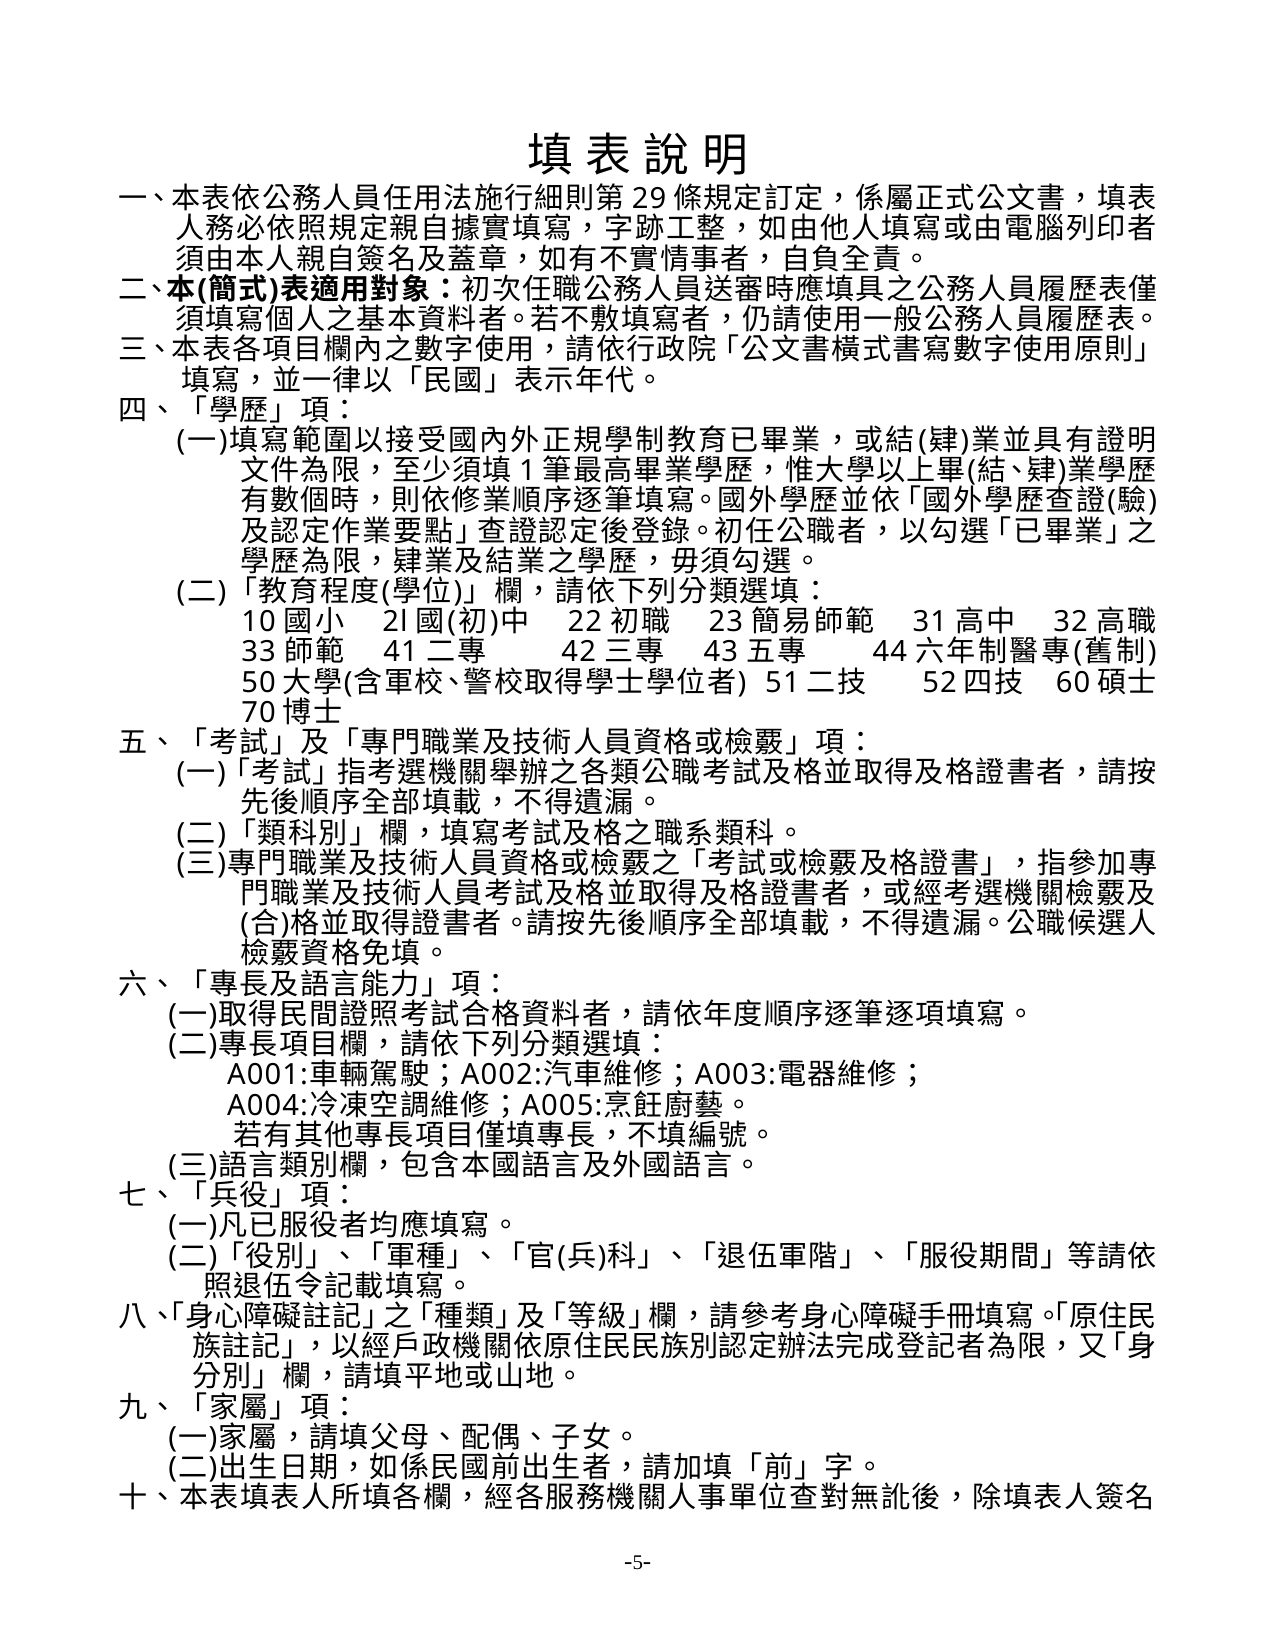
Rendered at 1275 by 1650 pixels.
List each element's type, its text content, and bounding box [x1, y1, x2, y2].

text (一)取得民間證照考試合格資料者，請依年度順序逐筆逐項填寫。 [168, 1000, 1157, 1030]
text 一、本表依公務人員任用法施行細則第29條規定訂定，係屬正式公文書，填表人務必依照規定親自據實填寫，字跡工整，如由他人填寫或由電腦列印者，須由本人親自簽名及蓋章，如有不實情事者，自負全責。 [118, 184, 1157, 275]
text (三)語言類別欄，包含本國語言及外國語言。 [168, 1151, 1157, 1181]
text (一)填寫範圍以接受國內外正規學制教育已畢業，或結(肄)業並具有證明文件為限，至少須填1筆最高畢業學歷，惟大學以上畢(結、肄)業學歷有數個時，則依修業順序逐筆填寫。國外學歷並依「國外學歷查證(驗)及認定作業要點」查證認定後登錄。初任公職者，以勾選「已畢業」之學歷為限，肄業及結業之學歷，毋須勾選。 [176, 426, 1157, 577]
text 十、本表填表人所填各欄，經各服務機關人事單位查對無訛後，除填表人簽名 [118, 1483, 1157, 1514]
text 四、「學歷」項： [118, 396, 1157, 426]
text (二)專長項目欄，請依下列分類選填： [168, 1030, 1157, 1061]
text (一)凡已服役者均應填寫。 [168, 1212, 1157, 1242]
text 七、「兵役」項： [118, 1181, 1157, 1212]
text A001:車輛駕駛；A002:汽車維修；A003:電器維修； [218, 1061, 1157, 1091]
text 若有其他專長項目僅填專長，不填編號。 [118, 1121, 1157, 1151]
text 二、本(簡式)表適用對象：初次任職公務人員送審時應填具之公務人員履歷表僅須填寫個人之基本資料者。若不敷填寫者，仍請使用一般公務人員履歷表。 [118, 275, 1157, 336]
text (二)「役別」、「軍種」、「官(兵)科」、「退伍軍階」、「服役期間」等請依 [168, 1242, 1157, 1272]
text (一)家屬，請填父母、配偶、子女。 [168, 1423, 1157, 1453]
text (二)「教育程度(學位)」欄，請依下列分類選填： 10國小 2l國(初)中 22初職 23簡易師範 31高中 32高職 33師範 41二專 42三專 43五專 44六年制醫專(舊制) 50大學(含軍校、警校取得學士學位者) 51二技 52四技 60碩士 70博士 [176, 577, 1157, 728]
text 照退伍令記載填寫。 [168, 1272, 1157, 1302]
text (二)「類科別」欄，填寫考試及格之職系類科。 [176, 819, 1157, 849]
text A004:冷凍空調維修；A005:烹飪廚藝。 [218, 1091, 1157, 1121]
text 八、「身心障礙註記」之「種類」及「等級」欄，請參考身心障礙手冊填寫。「原住民族註記」，以經戶政機關依原住民民族別認定辦法完成登記者為限，又「身分別」欄，請填平地或山地。 [118, 1302, 1157, 1393]
text (二)出生日期，如係民國前出生者，請加填「前」字。 [168, 1453, 1157, 1483]
text (一)「考試」指考選機關舉辦之各類公職考試及格並取得及格證書者，請按先後順序全部填載，不得遺漏。 [176, 758, 1157, 819]
text 填 表 說 明 [118, 118, 1157, 184]
text 三、本表各項目欄內之數字使用，請依行政院「公文書橫式書寫數字使用原則」填寫，並一律以「民國」表示年代。 [118, 336, 1157, 396]
text 六、「專長及語言能力」項： [118, 970, 1157, 1000]
text (三)專門職業及技術人員資格或檢覈之「考試或檢覈及格證書」，指參加專門職業及技術人員考試及格並取得及格證書者，或經考選機關檢覈及(合)格並取得證書者。請按先後順序全部填載，不得遺漏。公職候選人檢覈資格免填。 [176, 849, 1157, 970]
text 九、「家屬」項： [118, 1393, 1157, 1423]
text 五、「考試」及「專門職業及技術人員資格或檢覈」項： [118, 728, 1157, 758]
